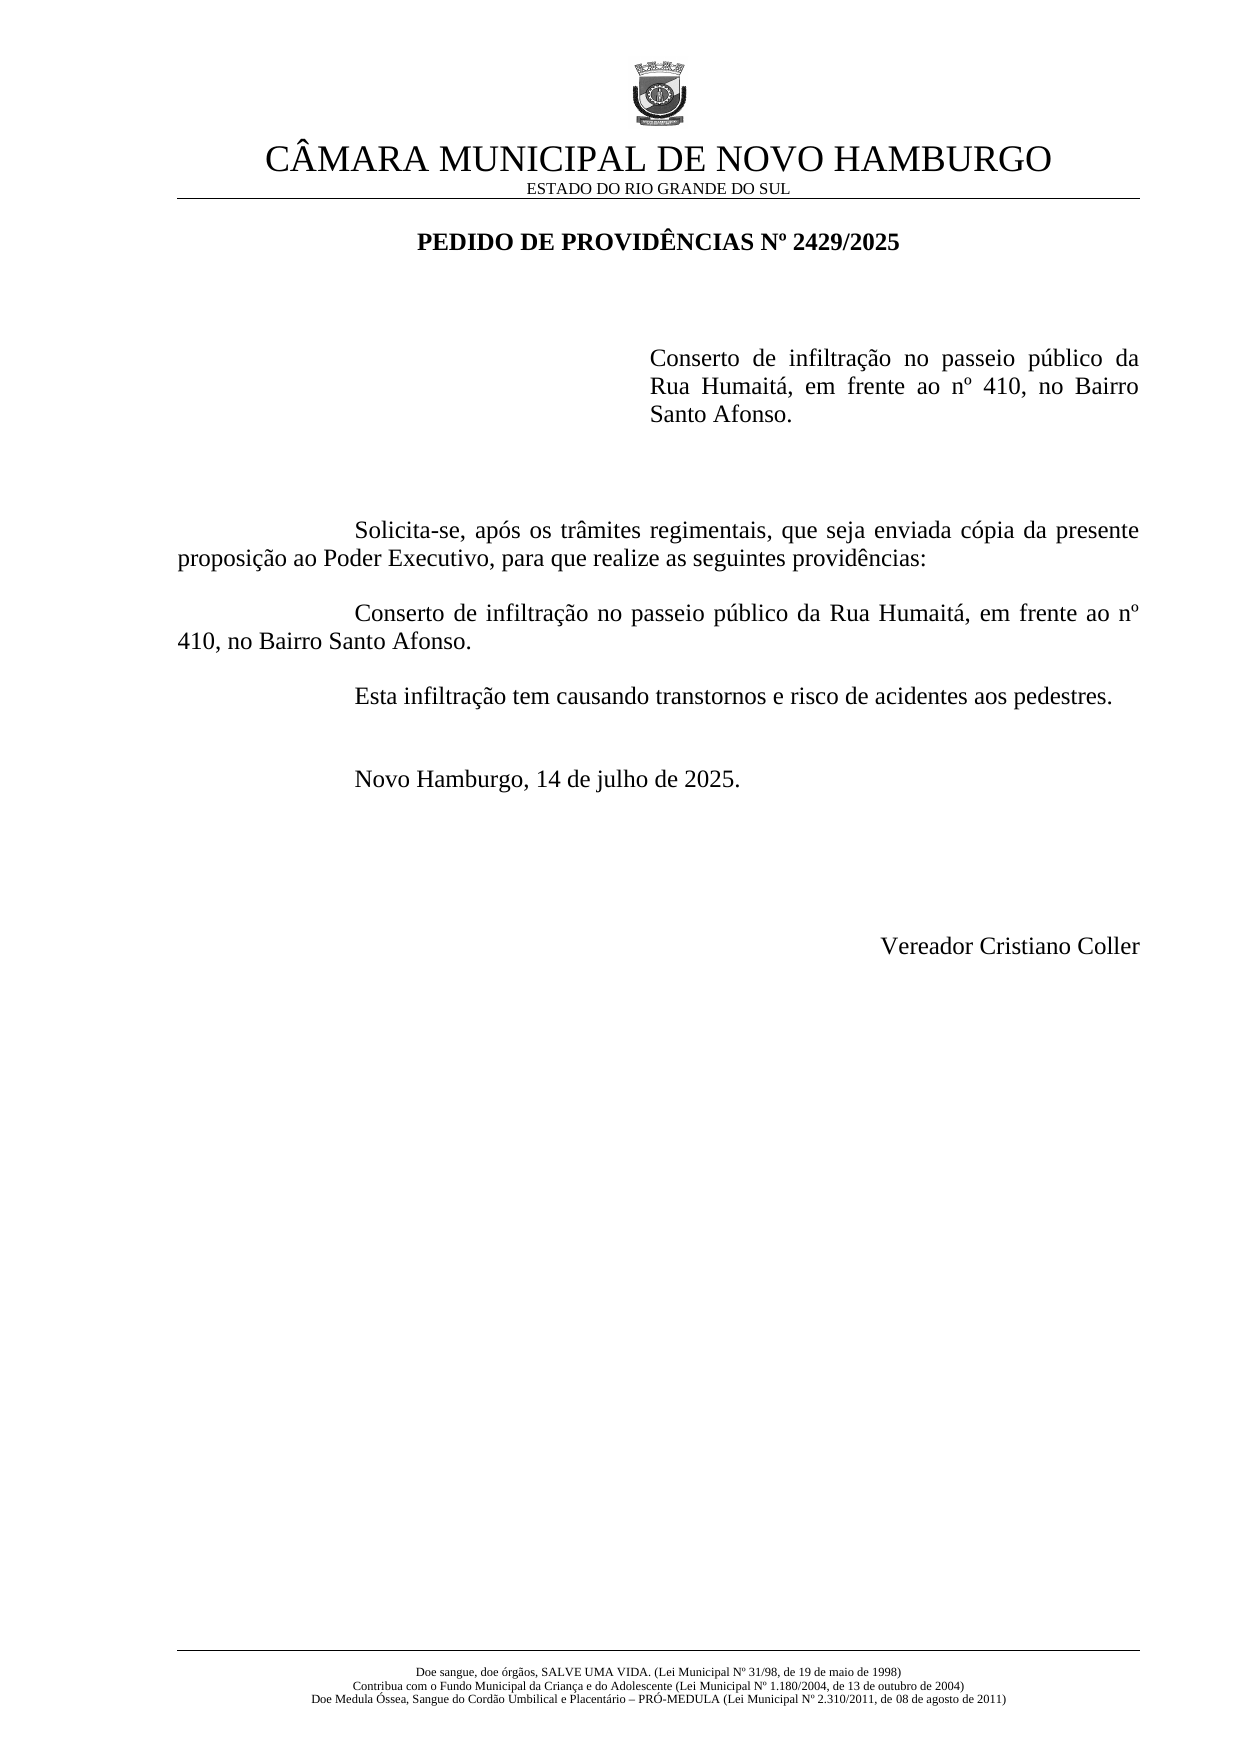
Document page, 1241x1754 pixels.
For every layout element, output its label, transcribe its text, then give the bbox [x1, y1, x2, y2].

text Vereador Cristiano Coller [177, 932, 1140, 959]
text Solicita-se, após os trâmites regimentais, que seja enviada cópia da presente proposição ao Poder Executivo, para que realize as seguintes providências: [177, 516, 1140, 572]
text Conserto de infiltração no passeio público da Rua Humaitá, em frente ao nº 410, no Bairro Santo Afonso. [177, 599, 1140, 655]
text Novo Hamburgo, 14 de julho de 2025. [177, 766, 1140, 793]
text Conserto de infiltração no passeio público da Rua Humaitá, em frente ao nº 410, no Bairro Santo Afonso. [649, 344, 1140, 428]
text PEDIDO DE PROVIDÊNCIAS Nº 2429/2025 [177, 228, 1140, 256]
text Esta infiltração tem causando transtornos e risco de acidentes aos pedestres. [177, 682, 1140, 710]
